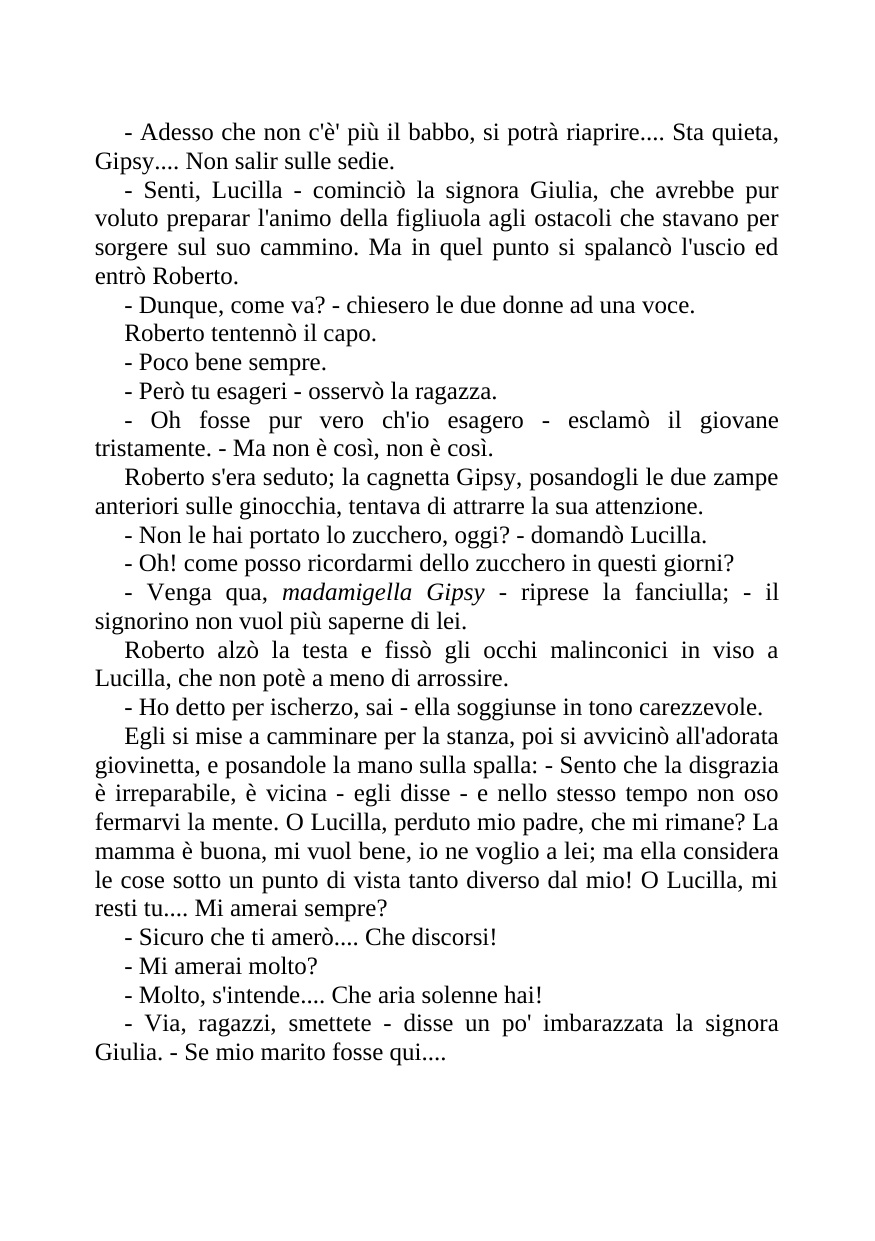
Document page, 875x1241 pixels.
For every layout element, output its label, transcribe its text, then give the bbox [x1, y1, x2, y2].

text - Senti, Lucilla - cominciò la signora Giulia, che avrebbe pur voluto preparar l'animo della figliuola agli ostacoli che stavano per sorgere sul suo cammino. Ma in quel punto si spalancò l'uscio ed entrò Roberto. [94, 175, 779, 290]
text - Dunque, come va? - chiesero le due donne ad una voce. [94, 290, 779, 318]
text - Sicuro che ti amerò.... Che discorsi! [94, 922, 779, 951]
text - Mi amerai molto? [94, 951, 779, 980]
text Roberto s'era seduto; la cagnetta Gipsy, posandogli le due zampe anteriori sulle ginocchia, tentava di attrarre la sua attenzione. [94, 462, 779, 520]
text Egli si mise a camminare per la stanza, poi si avvicinò all'adorata giovinetta, e posandole la mano sulla spalla: - Sento che la disgrazia è irreparabile, è vicina - egli disse - e nello stesso tempo non oso fermarvi la mente. O Lucilla, perduto mio padre, che mi rimane? La mamma è buona, mi vuol bene, io ne voglio a lei; ma ella considera le cose sotto un punto di vista tanto diverso dal mio! O Lucilla, mi resti tu.... Mi amerai sempre? [94, 721, 779, 922]
text Roberto tentennò il capo. [94, 318, 779, 347]
text - Via, ragazzi, smettete - disse un po' imbarazzata la signora Giulia. - Se mio marito fosse qui.... [94, 1008, 779, 1066]
text - Non le hai portato lo zucchero, oggi? - domandò Lucilla. [94, 520, 779, 548]
text - Oh! come posso ricordarmi dello zucchero in questi giorni? [94, 548, 779, 577]
text - Poco bene sempre. [94, 347, 779, 376]
text - Oh fosse pur vero ch'io esagero - esclamò il giovane tristamente. - Ma non è così, non è così. [94, 405, 779, 462]
text - Ho detto per ischerzo, sai - ella soggiunse in tono carezzevole. [94, 692, 779, 721]
text - Molto, s'intende.... Che aria solenne hai! [94, 980, 779, 1008]
text Roberto alzò la testa e fissò gli occhi malinconici in viso a Lucilla, che non potè a meno di arrossire. [94, 635, 779, 692]
text - Venga qua, madamigella Gipsy - riprese la fanciulla; - il signorino non vuol più saperne di lei. [94, 577, 779, 635]
text - Però tu esageri - osservò la ragazza. [94, 376, 779, 405]
text - Adesso che non c'è' più il babbo, si potrà riaprire.... Sta quieta, Gipsy.... Non salir sulle sedie. [94, 117, 779, 175]
